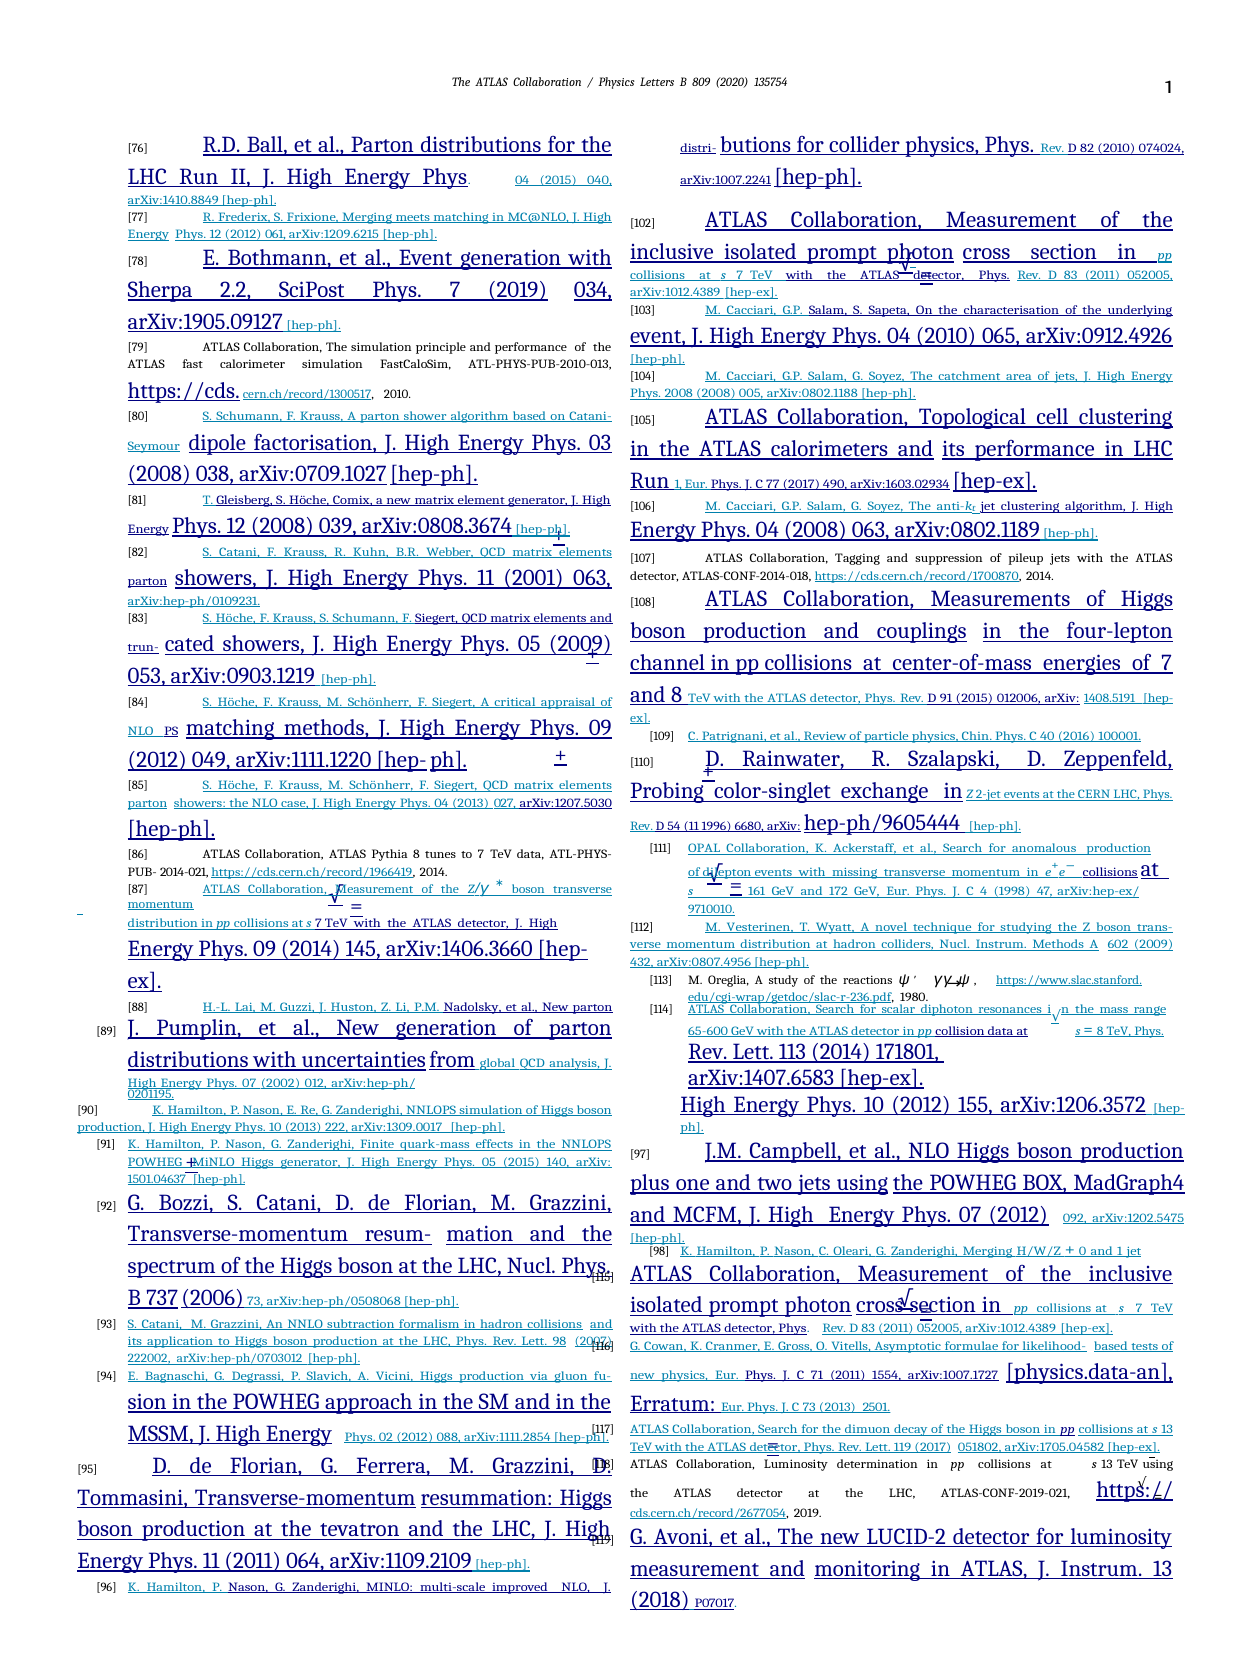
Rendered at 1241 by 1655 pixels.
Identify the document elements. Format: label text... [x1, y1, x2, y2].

picture [940, 734, 949, 740]
list J.M. Campbell, et al., NLO Higgs boson production plus one and two jets using the POWHEG BOX, MadGraph4 and MCFM, J. High Energy Phys. 07 (2012) 092, arXiv:1202.5475 [hep-ph]. [630, 1138, 1184, 1245]
picture [547, 527, 553, 534]
picture [966, 1443, 971, 1451]
picture [1104, 732, 1117, 740]
picture [206, 801, 216, 805]
picture [496, 215, 503, 221]
picture [1056, 1009, 1061, 1018]
picture [688, 992, 700, 1001]
picture [395, 232, 402, 238]
picture [377, 800, 388, 807]
picture [784, 1249, 795, 1255]
picture [198, 1125, 205, 1131]
list S. Höche, F. Krauss, S. Schumann, F. Siegert, QCD matrix elements and trun- cated showers, J. High Energy Phys. 05 (2009) 053, arXiv:0903.1219 [hep-ph]. [127, 611, 612, 689]
picture [910, 372, 918, 378]
picture [997, 942, 1011, 948]
picture [1107, 1007, 1114, 1013]
picture [163, 1585, 173, 1591]
picture [1012, 942, 1022, 948]
picture [1092, 1326, 1099, 1332]
picture [134, 1125, 141, 1131]
list √ = [766, 1428, 799, 1435]
picture [345, 613, 352, 622]
picture [233, 921, 245, 927]
picture [481, 1125, 488, 1131]
picture [463, 1125, 470, 1131]
picture [216, 414, 228, 420]
picture [310, 1139, 316, 1148]
picture [949, 942, 956, 948]
picture [404, 1160, 411, 1166]
picture [807, 506, 817, 510]
picture [630, 290, 637, 296]
picture [630, 1373, 643, 1379]
picture [242, 1005, 249, 1011]
picture [588, 414, 595, 420]
picture [799, 389, 808, 397]
picture [211, 196, 217, 204]
picture [696, 905, 702, 913]
picture [776, 925, 783, 931]
picture [205, 921, 212, 927]
picture [251, 215, 259, 221]
picture [751, 734, 758, 740]
picture [633, 273, 640, 279]
picture [537, 887, 544, 893]
picture [391, 700, 398, 706]
list S. Catani, F. Krauss, R. Kuhn, B.R. Webber, QCD matrix elements parton showers, J. High Energy Phys. 11 (2001) 063, arXiv:hep-ph/0109231. [127, 545, 612, 608]
picture [568, 1322, 575, 1328]
list S. Höche, F. Krauss, M. Schönherr, F. Siegert, QCD matrix elements parton showers: the NLO case, J. High Energy Phys. 04 (2013) 027, arXiv:1207.5030 [hep-ph]. [127, 778, 612, 842]
picture [645, 391, 652, 398]
picture [378, 1433, 385, 1441]
picture [892, 925, 902, 931]
picture [345, 1353, 351, 1362]
list M. Vesterinen, T. Wyatt, A novel technique for studying the Z boson trans- verse momentum distribution at hadron colliders, Nucl. Instrum. Methods A 602 (2009) 432, arXiv:0807.4956 [hep-ph]. [630, 920, 1173, 969]
picture [699, 288, 705, 296]
picture [455, 1122, 462, 1131]
picture [569, 550, 576, 556]
picture [923, 886, 937, 896]
picture [226, 887, 239, 893]
picture [564, 1061, 571, 1067]
list M. Cacciari, G.P. Salam, S. Sapeta, On the characterisation of the underlying event, J. High Energy Phys. 04 (2010) 065, arXiv:0912.4926 [630, 303, 1173, 345]
picture [565, 1374, 572, 1380]
picture [300, 412, 307, 418]
picture [210, 1353, 217, 1362]
picture [878, 1403, 886, 1409]
picture [214, 1078, 221, 1087]
picture [1100, 978, 1110, 984]
picture [1010, 734, 1017, 740]
picture [414, 1322, 426, 1328]
picture [1178, 1214, 1183, 1222]
picture [768, 925, 775, 931]
list C. Patrignani, et al., Review of particle physics, Chin. Phys. C 40 (2016) 100001. [649, 728, 1184, 743]
picture [464, 1435, 471, 1441]
picture [1143, 846, 1150, 852]
picture [223, 1177, 230, 1183]
picture [300, 1123, 308, 1129]
list H.-L. Lai, M. Guzzi, J. Huston, Z. Li, P.M. Nadolsky, et al., New parton [127, 1000, 612, 1014]
picture [697, 844, 703, 852]
list ATLAS Collaboration, Search for scalar diphoton resonances i√n the mass range [671, 1007, 932, 1015]
list K. Hamilton, P. Nason, G. Zanderighi, MINLO: multi-scale improved NLO, J. [96, 1580, 612, 1594]
picture [423, 1299, 429, 1306]
picture [594, 414, 601, 420]
picture [270, 1354, 277, 1362]
list √ [897, 1302, 904, 1308]
picture [349, 783, 361, 789]
picture [275, 921, 282, 927]
picture [1120, 1445, 1127, 1451]
picture [361, 616, 371, 622]
picture [360, 697, 367, 706]
picture [918, 371, 925, 380]
picture [899, 574, 906, 580]
picture [194, 1585, 201, 1591]
picture [706, 905, 720, 913]
list √ [897, 1291, 904, 1302]
picture [251, 1353, 256, 1363]
picture [1062, 1214, 1069, 1222]
picture [254, 392, 266, 398]
picture [271, 414, 278, 420]
picture [1047, 1427, 1054, 1433]
picture [779, 942, 786, 948]
picture [740, 374, 755, 380]
picture [1123, 925, 1130, 931]
picture [1135, 271, 1140, 279]
list ATLAS Collaboration, The simulation principle and performance of the ATLAS fast calorimeter simulation FastCaloSim, ATL-PHYS-PUB-2010-013, https://cds. cern.ch/record/1300517, 2010. [127, 340, 612, 404]
picture [696, 1005, 703, 1011]
picture [479, 1371, 484, 1380]
picture [804, 1443, 810, 1451]
picture [1061, 1007, 1068, 1013]
picture [679, 389, 690, 397]
picture [630, 716, 643, 722]
picture [167, 1322, 174, 1328]
picture [376, 1081, 387, 1087]
picture [528, 1158, 533, 1166]
list + [552, 537, 564, 544]
picture [469, 1108, 479, 1114]
picture [865, 694, 871, 702]
list ATLAS Collaboration, Measurements of Higgs boson production and couplings in the four-lepton channel in pp collisions at center-of-mass energies of 7 and 8 TeV with the ATLAS detector, Phys. Rev. D 91 (2015) 012006, arXiv: 1408.5191 [hep-ex]. [630, 674, 1173, 725]
picture [697, 1247, 705, 1255]
picture [956, 846, 963, 852]
picture [168, 1106, 176, 1114]
picture [321, 414, 328, 420]
picture [973, 1344, 980, 1350]
picture [744, 290, 750, 297]
picture [259, 1374, 270, 1380]
list √ [898, 263, 904, 272]
picture [353, 548, 360, 554]
picture [297, 1126, 306, 1131]
picture [496, 1373, 504, 1380]
picture [489, 1122, 496, 1131]
list S. Catani, M. Grazzini, An NNLO subtraction formalism in hadron collisions and its application to Higgs boson production at the LHC, Phys. Rev. Lett. 98 (2007) 222002, arXiv:hep-ph/0703012 [hep-ph]. [96, 1317, 612, 1366]
picture [1003, 977, 1012, 984]
picture [380, 1300, 391, 1305]
picture [718, 870, 725, 876]
picture [545, 176, 558, 184]
picture [279, 781, 286, 787]
picture [981, 824, 988, 830]
picture [774, 870, 781, 876]
list ATLAS Collaboration, Measurement of the inclusive isolated prompt photon cross section in pp collisions at s 7 TeV with the ATLAS detector, Phys. Rev. D 83 (2011) 052005, arXiv:1012.4389 [hep-ex]. [630, 207, 1173, 300]
picture [1121, 846, 1128, 852]
picture [344, 1296, 349, 1306]
list √ = [1137, 1464, 1172, 1495]
list K. Hamilton, P. Nason, E. Re, G. Zanderighi, NNLOPS simulation of Higgs boson production, J. High Energy Phys. 10 (2013) 222, arXiv:1309.0017 [hep-ph]. [77, 1103, 612, 1134]
picture [875, 1406, 884, 1411]
list = [920, 266, 932, 275]
picture [188, 1108, 196, 1114]
picture [191, 1123, 197, 1131]
picture [253, 1297, 259, 1305]
picture [670, 942, 677, 948]
picture [516, 1374, 523, 1380]
list ATLAS Collaboration, Topological cell clustering in the ATLAS calorimeters and its performance in LHC Run 1, Eur. Phys. J. C 77 (2017) 490, arXiv:1603.02934 [hep-ex]. [630, 404, 1173, 494]
picture [219, 1124, 227, 1129]
picture [975, 1249, 982, 1255]
list G. Avoni, et al., The new LUCID-2 detector for luminosity measurement and monitoring in ATLAS, J. Instrum. 13 (2018) P07017. [621, 1523, 1173, 1614]
picture [190, 232, 197, 239]
list ATLAS Collaboration, Tagging and suppression of pileup jets with the ATLAS detector, ATLAS-CONF-2014-018, https://cds.cern.ch/record/1700870, 2014. [630, 552, 1173, 583]
picture [459, 1160, 466, 1166]
list = [921, 1302, 930, 1308]
picture [273, 614, 280, 622]
picture [713, 1344, 723, 1350]
picture [493, 1337, 499, 1345]
picture [984, 572, 991, 580]
list D. Rainwater, R. Szalapski, D. Zeppenfeld, Probing color-singlet exchange in Z 2-jet events at the CERN LHC, Phys. Rev. D 54 (11 1996) 6680, arXiv: hep-ph/9605444 [hep-ph]. [630, 746, 1173, 836]
picture [833, 939, 844, 948]
picture [181, 1374, 192, 1380]
picture [437, 1436, 448, 1441]
picture [577, 887, 589, 893]
picture [854, 996, 862, 1001]
picture [345, 1433, 351, 1441]
picture [353, 887, 363, 893]
picture [832, 374, 842, 380]
picture [931, 1324, 944, 1332]
picture [951, 1424, 964, 1433]
list ATLAS Collaboration, Measurements of Higgs boson production and couplings in the four-lepton channel in pp collisions at center-of-mass energies of 7 and 8 TeV with the ATLAS detector, Phys. Rev. D 91 (2015) 012006, arXiv: 1408.5191 [hep-ex]. [630, 586, 1173, 672]
picture [592, 1108, 602, 1114]
picture [539, 411, 545, 420]
picture [421, 229, 428, 238]
picture [938, 1424, 943, 1433]
picture [141, 1090, 148, 1098]
picture [230, 1174, 236, 1183]
picture [1080, 1326, 1086, 1333]
picture [716, 389, 722, 397]
picture [203, 213, 209, 221]
picture [793, 306, 799, 314]
picture [1084, 1443, 1089, 1451]
picture [145, 902, 153, 908]
picture [787, 941, 794, 948]
picture [514, 1322, 521, 1328]
picture [1003, 792, 1012, 798]
picture [669, 354, 676, 363]
picture [745, 734, 752, 740]
picture [881, 504, 887, 511]
picture [412, 1160, 419, 1166]
picture [981, 734, 988, 740]
picture [856, 1427, 866, 1433]
picture [312, 1339, 319, 1345]
picture [1089, 790, 1104, 798]
picture [855, 942, 866, 948]
picture [134, 444, 143, 450]
picture [1104, 273, 1111, 279]
picture [305, 550, 317, 556]
text 0201195. [127, 1091, 612, 1100]
picture [459, 550, 471, 556]
list + [185, 1154, 196, 1167]
picture [1121, 975, 1138, 984]
picture [278, 698, 285, 704]
picture [1031, 792, 1039, 798]
picture [832, 870, 842, 876]
picture [245, 550, 255, 556]
picture [211, 867, 218, 876]
picture [574, 1061, 581, 1068]
picture [377, 550, 384, 556]
picture [716, 1443, 727, 1451]
picture [576, 1160, 583, 1166]
picture [131, 902, 138, 908]
picture [353, 616, 360, 622]
picture [1107, 889, 1113, 896]
list S. Schumann, F. Krauss, A parton shower algorithm based on Catani-Seymour dipole factorisation, J. High Energy Phys. 03 (2008) 038, arXiv:0709.1027 [hep-ph]. [127, 409, 612, 487]
picture [738, 389, 745, 397]
picture [817, 1027, 825, 1033]
list ATLAS Collaboration, ATLAS Pythia 8 tunes to 7 TeV data, ATL-PHYS-PUB- 2014-021, https://cds.cern.ch/record/1966419, 2014. [127, 848, 612, 879]
picture [1161, 792, 1169, 798]
picture [236, 230, 243, 238]
picture [1017, 1247, 1025, 1255]
picture [232, 1372, 239, 1380]
picture [1077, 1306, 1084, 1312]
picture [807, 889, 814, 895]
picture [431, 1337, 439, 1345]
picture [302, 1005, 310, 1011]
list S. Höche, F. Krauss, M. Schönherr, F. Siegert, A critical appraisal of NLO PS matching methods, J. High Energy Phys. 09 (2012) 049, arXiv:1111.1220 [hep- ph]. [127, 695, 612, 774]
list OPAL Collaboration, K. Ackerstaff, et al., Search for anomalous production [649, 842, 1184, 856]
picture [1040, 732, 1054, 740]
text = [729, 878, 741, 894]
picture [232, 597, 237, 605]
picture [922, 1249, 935, 1253]
picture [222, 213, 236, 221]
picture [391, 1123, 397, 1131]
picture [556, 1061, 563, 1067]
picture [215, 1108, 222, 1114]
picture [1061, 789, 1068, 798]
picture [869, 1445, 879, 1451]
picture [1011, 925, 1018, 931]
picture [529, 213, 539, 220]
picture [703, 867, 709, 876]
list R.D. Ball, et al., Parton distributions for the LHC Run II, J. High Energy Phys. 04 (2015) 040, arXiv:1410.8849 [hep-ph]. [127, 132, 612, 207]
picture [1068, 1443, 1075, 1451]
picture [167, 1158, 173, 1166]
picture [1153, 373, 1164, 380]
picture [357, 1105, 363, 1114]
picture [1070, 735, 1079, 740]
picture [216, 614, 224, 622]
picture [1090, 271, 1103, 279]
picture [316, 1299, 322, 1306]
picture [128, 1158, 134, 1166]
picture [775, 694, 783, 700]
picture [219, 1158, 225, 1166]
picture [1005, 1324, 1012, 1332]
picture [749, 693, 756, 702]
picture [518, 1158, 526, 1164]
picture [161, 1079, 167, 1087]
picture [166, 444, 173, 450]
picture [1066, 1246, 1074, 1253]
picture [519, 1059, 527, 1068]
picture [397, 887, 408, 893]
list J. Pumplin, et al., New generation of parton distributions with uncertainties from global QCD analysis, J. High Energy Phys. 07 (2002) 012, arXiv:hep-ph/ [96, 1015, 612, 1090]
picture [880, 391, 886, 398]
picture [957, 571, 964, 580]
picture [737, 734, 744, 740]
picture [234, 798, 241, 807]
list √ = [766, 1436, 799, 1452]
text of dilepton events with missing transverse momentum in e+e− collisions at s 161 GeV and 172 GeV, Eur. Phys. J. C 4 (1998) 47, arXiv:hep-ex/ [688, 856, 1173, 904]
picture [300, 783, 307, 789]
picture [1019, 271, 1034, 279]
picture [274, 1322, 281, 1328]
picture [980, 887, 987, 895]
list √ = [766, 1453, 799, 1466]
list M. Cacciari, G.P. Salam, G. Soyez, The catchment area of jets, J. High Energy Phys. 2008 (2008) 005, arXiv:0802.1188 [hep-ph]. [630, 369, 1173, 401]
picture [969, 731, 976, 740]
picture [968, 571, 974, 580]
picture [1056, 531, 1063, 537]
picture [867, 942, 874, 948]
picture [1042, 144, 1049, 152]
picture [506, 1322, 513, 1328]
picture [596, 1322, 603, 1328]
list G. Bozzi, S. Catani, D. de Florian, M. Grazzini, Transverse-momentum resum- mation and the spectrum of the Higgs boson at the LHC, Nucl. Phys. B 737 (2006) 73, arXiv:hep-ph/0508068 [hep-ph]. [96, 1189, 612, 1311]
picture [845, 1424, 851, 1433]
picture [1009, 1427, 1018, 1433]
picture [643, 357, 650, 363]
picture [454, 782, 463, 789]
picture [349, 1108, 356, 1114]
picture [688, 694, 696, 702]
picture [869, 1403, 874, 1411]
picture [1024, 1007, 1041, 1013]
picture [133, 1175, 145, 1183]
picture [921, 1004, 928, 1013]
picture [442, 799, 448, 807]
picture [481, 1158, 488, 1166]
picture [476, 799, 482, 807]
picture [759, 957, 766, 966]
picture [368, 214, 376, 219]
picture [784, 734, 791, 740]
picture [238, 1322, 246, 1328]
picture [325, 389, 333, 398]
picture [516, 550, 523, 556]
list R. Frederix, S. Frixione, Merging meets matching in MC@NLO, J. High Energy Phys. 12 (2012) 061, arXiv:1209.6215 [hep-ph]. [127, 210, 612, 242]
picture [182, 902, 191, 908]
picture [392, 1081, 399, 1087]
picture [459, 1108, 467, 1114]
picture [750, 271, 758, 279]
picture [915, 571, 922, 580]
picture [669, 1233, 676, 1242]
picture [343, 1108, 350, 1114]
picture [589, 887, 599, 893]
picture [983, 374, 994, 380]
picture [1006, 821, 1012, 830]
picture [1056, 939, 1069, 948]
list → [947, 972, 963, 992]
picture [383, 697, 390, 706]
picture [692, 482, 700, 488]
picture [831, 574, 843, 580]
picture [375, 700, 382, 706]
picture [144, 727, 152, 735]
picture [415, 1123, 429, 1131]
picture [389, 801, 396, 807]
picture [1071, 271, 1076, 279]
picture [1046, 1443, 1058, 1451]
picture [1150, 789, 1157, 798]
picture [247, 1322, 254, 1328]
picture [674, 1427, 685, 1433]
picture [738, 958, 743, 966]
picture [265, 233, 276, 238]
picture [299, 700, 306, 706]
list ATLAS Collaboration, Luminosity determination in pp collisions at s 13 TeV using the ATLAS detector at the LHC, ATLAS-CONF-2019-021, https:// cds.cern.ch/record/2677054, 2019. [621, 1457, 1173, 1521]
picture [302, 1106, 309, 1114]
picture [407, 798, 414, 807]
picture [1126, 732, 1132, 740]
picture [901, 870, 913, 876]
picture [719, 734, 729, 738]
picture [299, 323, 306, 329]
picture [995, 1007, 1008, 1013]
text 65-600 GeV with the ATLAS detector in pp collision data at Rev. Lett. 113 (2014) 171801, arXiv:1407.6583 [hep-ex]. [688, 1021, 1058, 1091]
picture [685, 480, 691, 488]
picture [544, 1319, 550, 1328]
picture [401, 700, 409, 706]
list + [702, 763, 713, 780]
picture [590, 1322, 597, 1328]
picture [674, 1442, 681, 1451]
picture [1071, 939, 1076, 948]
list ATLAS Collaboration, Search for scalar diphoton resonances i√n the mass range [933, 1007, 1184, 1015]
picture [688, 905, 693, 913]
picture [153, 1339, 160, 1345]
picture [316, 887, 323, 893]
picture [284, 1354, 291, 1362]
picture [1071, 975, 1085, 984]
picture [1108, 1344, 1119, 1350]
picture [235, 1142, 246, 1148]
picture [1018, 922, 1024, 931]
list G. Cowan, K. Cranmer, E. Gross, O. Vitells, Asymptotic formulae for likelihood- based tests of new physics, Eur. Phys. J. C 71 (2011) 1554, arXiv:1007.1727 [physics.data-an], Erratum: Eur. Phys. J. C 73 (2013) 2501. [621, 1339, 1173, 1417]
picture [757, 308, 764, 314]
picture [224, 1322, 236, 1328]
picture [647, 1425, 658, 1433]
picture [287, 801, 298, 807]
picture [415, 1142, 422, 1148]
text s = 8 TeV, Phys. [1075, 1020, 1184, 1040]
list + [554, 747, 566, 764]
picture [257, 1354, 264, 1362]
list E. Bothmann, et al., Event generation with Sherpa 2.2, SciPost Phys. 7 (2019) 034, arXiv:1905.09127 [hep-ph]. [127, 245, 612, 335]
picture [595, 176, 601, 184]
picture [1150, 1304, 1158, 1310]
picture [713, 1249, 723, 1255]
list + [586, 655, 597, 663]
picture [767, 960, 774, 966]
picture [480, 1319, 487, 1328]
picture [147, 1583, 155, 1591]
text distribution in pp collisions at s 7 TeV with the ATLAS detector, J. High Energy Phys. 09 (2014) 145, arXiv:1406.3660 [hep-ex]. [127, 916, 612, 994]
picture [376, 783, 383, 789]
picture [260, 614, 266, 622]
picture [804, 732, 810, 740]
list High Energy Phys. 10 (2012) 155, arXiv:1206.3572 [hep-ph]. [649, 1091, 1184, 1135]
picture [957, 925, 964, 931]
list ATLAS Collaboration, Measurement of the inclusive isolated prompt photon cross section in pp collisions at s 7 TeV with the ATLAS detector, Phys. Rev. D 83 (2011) 052005, arXiv:1012.4389 [hep-ex]. [621, 1260, 1173, 1336]
picture [711, 1511, 720, 1517]
picture [816, 392, 824, 397]
picture [630, 1443, 638, 1451]
picture [510, 699, 517, 706]
list + [185, 1168, 196, 1172]
picture [916, 1324, 923, 1332]
picture [725, 905, 732, 913]
picture [312, 867, 318, 876]
picture [1119, 889, 1126, 895]
picture [1099, 1427, 1107, 1433]
picture [235, 1123, 241, 1131]
picture [340, 677, 346, 684]
picture [927, 734, 934, 740]
picture [325, 320, 332, 329]
picture [635, 1233, 648, 1242]
picture [514, 1559, 521, 1568]
picture [992, 791, 1000, 798]
picture [875, 925, 882, 931]
list K. Hamilton, P. Nason, G. Zanderighi, Finite quark-mass effects in the NNLOPS POWHEG MiNLO Higgs generator, J. High Energy Phys. 05 (2015) 140, arXiv: 1501.04637 [hep-ph]. [96, 1137, 612, 1186]
picture [301, 886, 308, 893]
picture [148, 1090, 158, 1098]
picture [128, 1372, 134, 1380]
picture [203, 1003, 211, 1011]
picture [284, 548, 291, 556]
picture [878, 734, 887, 740]
picture [488, 1562, 495, 1568]
picture [166, 1142, 173, 1148]
picture [147, 1354, 167, 1362]
picture [1026, 925, 1036, 931]
picture [445, 884, 452, 893]
list ATLAS Collaboration, Search for the dimuon decay of the Higgs boson in pp collisions at s 13 TeV with the ATLAS detector, Phys. Rev. Lett. 119 (2017) 051802, arXiv:1705.04582 [hep-ex]. [621, 1422, 1173, 1454]
picture [128, 1583, 135, 1591]
picture [951, 1344, 966, 1350]
picture [707, 1007, 714, 1013]
picture [128, 1140, 135, 1148]
picture [575, 700, 583, 706]
picture [263, 867, 269, 876]
picture [437, 215, 444, 221]
picture [217, 1356, 224, 1362]
list + [559, 527, 564, 535]
picture [128, 918, 134, 927]
list [hep-ph]. [630, 347, 1173, 366]
picture [218, 698, 226, 706]
picture [1161, 940, 1166, 948]
picture [725, 1403, 735, 1411]
picture [765, 1509, 778, 1517]
picture [792, 502, 798, 510]
picture [212, 600, 221, 605]
picture [1012, 846, 1019, 852]
picture [815, 844, 822, 850]
picture [1158, 1103, 1165, 1112]
picture [320, 1356, 327, 1362]
picture [157, 1158, 165, 1166]
picture [565, 176, 570, 184]
picture [630, 958, 637, 966]
picture [1097, 922, 1102, 931]
picture [957, 1443, 964, 1451]
picture [905, 939, 911, 948]
picture [235, 1337, 243, 1345]
list M. Oreglia, A study of the reactions ψ , γγ ψ , https://www.slac.stanford. [963, 972, 1184, 987]
picture [347, 390, 359, 398]
list M. Oreglia, A study of the reactions ψ , γγ ψ , https://www.slac.stanford. [649, 972, 947, 987]
list T. Gleisberg, S. Höche, Comix, a new matrix element generator, J. High Energy Phys. 12 (2008) 039, arXiv:0808.3674 [hep-ph]. [127, 493, 612, 539]
picture [515, 1161, 524, 1166]
picture [287, 213, 293, 221]
picture [128, 1079, 136, 1087]
picture [433, 698, 441, 704]
picture [145, 232, 155, 236]
list E. Bagnaschi, G. Degrassi, P. Slavich, A. Vicini, Higgs production via gluon fu- sion in the POWHEG approach in the SM and in the MSSM, J. High Energy Phys. 02 (2012) 088, arXiv:1111.2854 [hep-ph]. [96, 1369, 612, 1447]
text edu/cgi-wrap/getdoc/slac-r-236.pdf, 1980. [688, 990, 1184, 1004]
picture [1143, 790, 1149, 798]
picture [676, 1373, 683, 1379]
picture [480, 1559, 487, 1568]
picture [764, 1342, 770, 1350]
picture [418, 698, 424, 706]
picture [294, 215, 302, 221]
picture [493, 799, 500, 807]
picture [722, 994, 728, 1001]
picture [287, 1339, 298, 1345]
picture [894, 1249, 904, 1255]
picture [1078, 1247, 1085, 1255]
picture [378, 1125, 385, 1131]
picture [997, 1249, 1004, 1255]
picture [883, 1344, 896, 1350]
picture [358, 1081, 365, 1087]
picture [300, 392, 310, 398]
picture [635, 354, 642, 363]
picture [523, 176, 529, 184]
list ATLAS Collaboration, Measurement of the Z/γ ∗ boson transverse momentum [127, 882, 612, 914]
picture [1073, 732, 1081, 738]
picture [170, 901, 181, 908]
picture [205, 1339, 212, 1345]
picture [1076, 1443, 1083, 1451]
picture [494, 1319, 500, 1328]
picture [647, 270, 653, 279]
picture [242, 1122, 249, 1131]
picture [809, 693, 815, 702]
picture [331, 1003, 339, 1011]
picture [943, 1246, 950, 1255]
picture [1166, 1106, 1173, 1112]
picture [378, 887, 388, 893]
picture [1006, 374, 1013, 380]
picture [128, 230, 134, 238]
picture [1028, 1324, 1035, 1332]
picture [632, 942, 642, 948]
picture [1133, 886, 1138, 896]
picture [334, 390, 346, 398]
picture [852, 1249, 859, 1255]
picture [953, 1324, 958, 1332]
list + [586, 645, 597, 654]
picture [294, 616, 306, 622]
picture [215, 597, 223, 603]
picture [905, 1249, 912, 1255]
picture [988, 870, 995, 876]
picture [1074, 1341, 1079, 1350]
picture [367, 232, 376, 238]
picture [911, 734, 918, 740]
picture [771, 1427, 778, 1433]
picture [965, 1007, 972, 1013]
picture [695, 867, 700, 876]
picture [435, 781, 443, 787]
picture [671, 291, 679, 296]
picture [535, 527, 541, 534]
picture [933, 574, 945, 580]
picture [287, 1160, 294, 1166]
picture [498, 1058, 503, 1067]
picture [522, 1142, 529, 1148]
list = [350, 898, 361, 916]
picture [847, 939, 853, 948]
picture [359, 1297, 364, 1305]
picture [254, 1142, 261, 1148]
picture [831, 504, 841, 510]
picture [330, 870, 342, 876]
list M. Cacciari, G.P. Salam, G. Soyez, The anti-kt jet clustering algorithm, J. High Energy Phys. 04 (2008) 063, arXiv:0802.1189 [hep-ph]. [630, 499, 1173, 543]
picture [824, 1324, 839, 1332]
picture [407, 1142, 414, 1148]
picture [352, 1432, 359, 1441]
picture [882, 374, 889, 380]
text 9710010. [688, 902, 1184, 917]
list distri- butions for collider physics, Phys. Rev. D 82 (2010) 074024, arXiv:1007.2241 [hep-ph]. [680, 132, 1184, 190]
picture [886, 843, 893, 850]
picture [750, 1442, 756, 1451]
picture [168, 196, 175, 204]
picture [350, 1297, 357, 1305]
picture [425, 1159, 433, 1164]
picture [1157, 1214, 1162, 1222]
list D. de Florian, G. Ferrera, M. Grazzini, D. Tommasini, Transverse-momentum resummation: Higgs boson production at the tevatron and the LHC, J. High Energy Phys. 11 (2011) 064, arXiv:1109.2109 [hep-ph]. [77, 1452, 612, 1574]
picture [762, 290, 769, 296]
list = [919, 1315, 931, 1319]
list K. Hamilton, P. Nason, C. Oleari, G. Zanderighi, Merging H/W/Z + 0 and 1 jet [668, 1249, 994, 1257]
